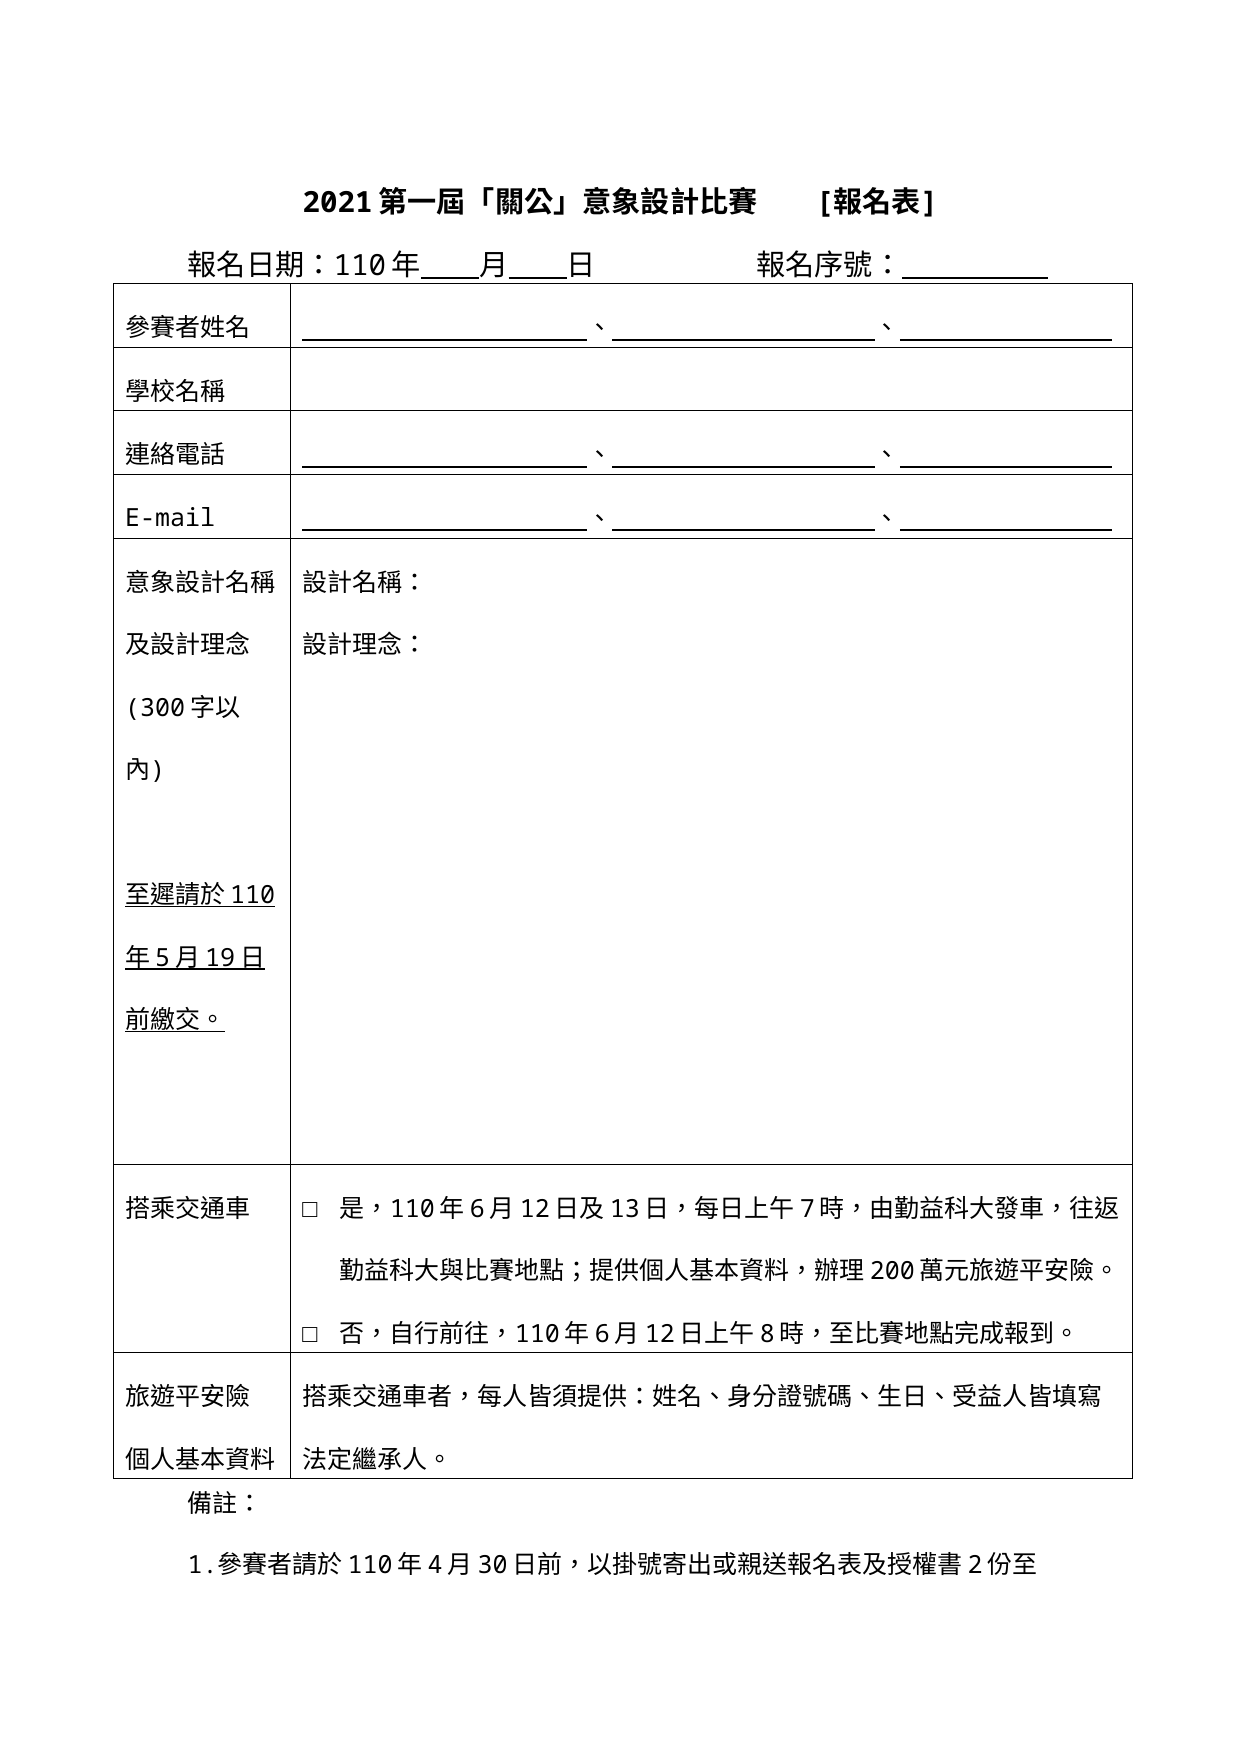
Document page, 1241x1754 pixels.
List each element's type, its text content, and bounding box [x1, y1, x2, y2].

table_header 參賽者姓名 [114, 284, 290, 347]
table_cell 是，110年6月12日及13日，每日上午7時，由勤益科大發車，往返勤益科大與比賽地點；提供個人基本資料，辦理200萬元旅遊平安險。 否，自行前往，110年6月12日上午8時，至比賽地點完成報到。 [291, 1165, 1132, 1352]
table_cell 、 、 [291, 475, 1132, 537]
table_cell 搭乘交通車者，每人皆須提供：姓名、身分證號碼、生日、受益人皆填寫法定繼承人。 [291, 1353, 1132, 1478]
table_cell 設計名稱： 設計理念： [291, 539, 1132, 1163]
table_cell 意象設計名稱及設計理念(300字以內) 至遲請於110年5月19日前繳交。 [114, 539, 290, 1163]
text 2021第一屆「關公」意象設計比賽 [報名表] [187, 158, 1053, 221]
table_cell 、 、 [291, 411, 1132, 474]
table_cell 旅遊平安險 個人基本資料 [114, 1353, 290, 1478]
table_cell E-mail [114, 475, 290, 537]
text 1.參賽者請於110年4月30日前，以掛號寄出或親送報名表及授權書2份至 [187, 1521, 1053, 1583]
table_cell 搭乘交通車 [114, 1165, 290, 1352]
table_cell 連絡電話 [114, 411, 290, 474]
table_cell [291, 348, 1132, 410]
table_header 、 、 [291, 284, 1132, 347]
text 備註： [187, 1479, 1053, 1521]
table_cell 學校名稱 [114, 348, 290, 410]
text 報名日期：110年 月 日 報名序號： [187, 221, 1053, 283]
